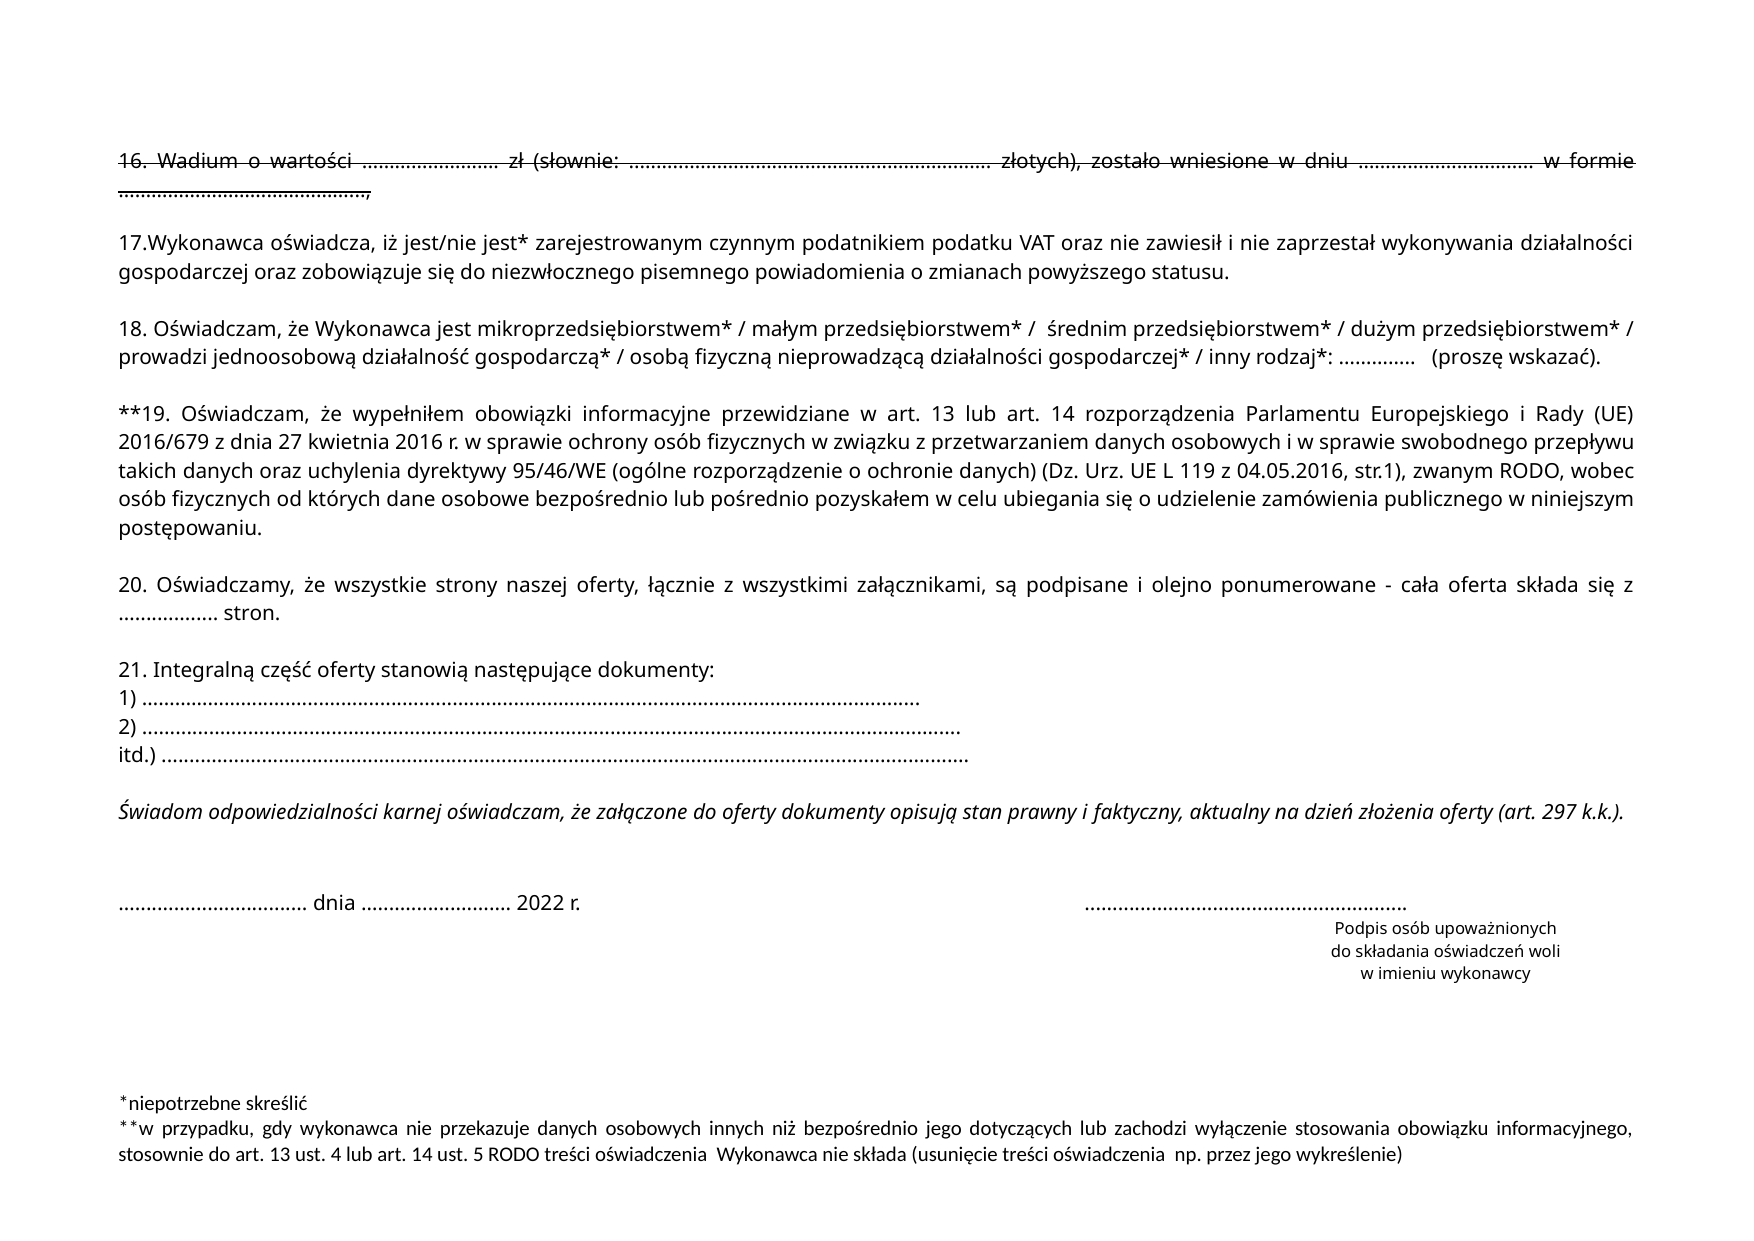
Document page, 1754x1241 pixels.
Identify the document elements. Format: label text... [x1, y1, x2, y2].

text itd.) ................................................................................................................................................. [118, 740, 1636, 769]
text 18. Oświadczam, że Wykonawca jest mikroprzedsiębiorstwem* / małym przedsiębiorstwem* / średnim przedsiębiorstwem* / dużym przedsiębiorstwem* / prowadzi jednoosobową działalność gospodarczą* / osobą fizyczną nieprowadzącą działalności gospodarczej* / inny rodzaj*: ………….. (proszę wskazać). [118, 314, 1636, 371]
text w imieniu wykonawcy [1255, 962, 1636, 985]
text 17.Wykonawca oświadcza, iż jest/nie jest* zarejestrowanym czynnym podatnikiem podatku VAT oraz nie zawiesił i nie zaprzestał wykonywania działalności gospodarczej oraz zobowiązuje się do niezwłocznego pisemnego powiadomienia o zmianach powyższego statusu. [118, 228, 1636, 285]
text …............................... dnia …........................ 2022 r. .......................................................... [118, 888, 1636, 917]
text Podpis osób upoważnionych [1255, 917, 1636, 939]
text **19. Oświadczam, że wypełniłem obowiązki informacyjne przewidziane w art. 13 lub art. 14 rozporządzenia Parlamentu Europejskiego i Rady (UE) 2016/679 z dnia 27 kwietnia 2016 r. w sprawie ochrony osób fizycznych w związku z przetwarzaniem danych osobowych i w sprawie swobodnego przepływu takich danych oraz uchylenia dyrektywy 95/46/WE (ogólne rozporządzenie o ochronie danych) (Dz. Urz. UE L 119 z 04.05.2016, str.1), zwanym RODO, wobec osób fizycznych od których dane osobowe bezpośrednio lub pośrednio pozyskałem w celu ubiegania się o udzielenie zamówienia publicznego w niniejszym postępowaniu. [118, 399, 1636, 541]
text do składania oświadczeń woli [1255, 939, 1636, 962]
text 16. Wadium o wartości ……………………. zł (słownie: ..……...………………………………………………. złotych), zostało wniesione w dniu ………………………….. w formie ……………………………………..., [118, 164, 1636, 203]
text 20. Oświadczamy, że wszystkie strony naszej oferty, łącznie z wszystkimi załącznikami, są podpisane i olejno ponumerowane - cała oferta składa się z …............... stron. [118, 570, 1636, 627]
text 16. Wadium o wartości ……………………. zł (słownie: ..……...………………………………………………. złotych), zostało wniesione w dniu ………………………….. w formie ……………………………………..., [118, 147, 1636, 163]
text 21. Integralną część oferty stanowią następujące dokumenty: [118, 655, 1636, 683]
text 2) ................................................................................................................................................... [118, 712, 1636, 740]
text 1) …………………....................................................................................................................... [118, 683, 1636, 712]
text Świadom odpowiedzialności karnej oświadczam, że załączone do oferty dokumenty opisują stan prawny i faktyczny, aktualny na dzień złożenia oferty (art. 297 k.k.). [118, 797, 1636, 826]
